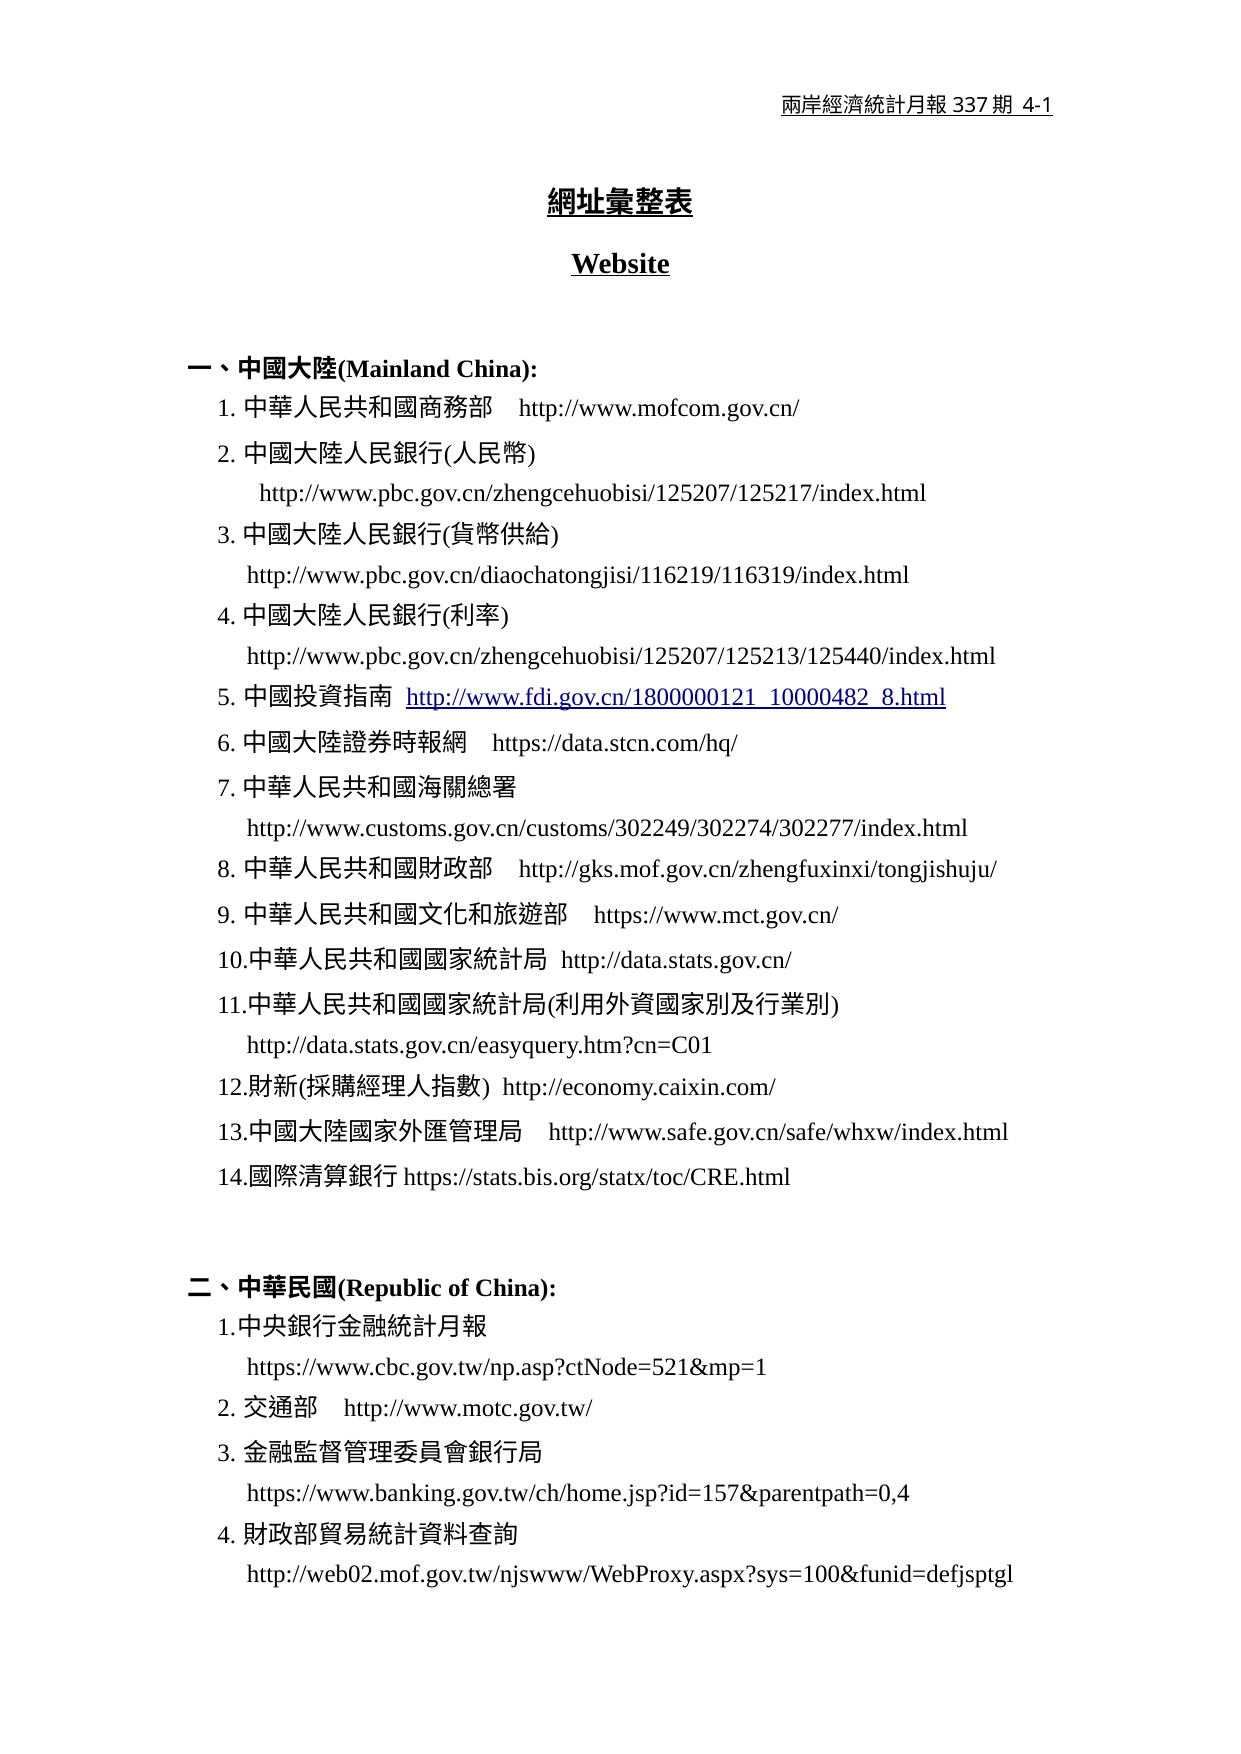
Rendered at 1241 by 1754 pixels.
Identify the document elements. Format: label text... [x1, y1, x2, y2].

text 一、中國大陸(Mainland China): [187, 325, 1053, 388]
text 10.中華人民共和國國家統計局 http://data.stats.gov.cn/ [187, 939, 1053, 976]
text 9. 中華人民共和國文化和旅遊部 https://www.mct.gov.cn/ [187, 894, 1053, 930]
text 5. 中國投資指南 http://www.fdi.gov.cn/1800000121_10000482_8.html [187, 677, 1053, 713]
text 13.中國大陸國家外匯管理局 http://www.safe.gov.cn/safe/whxw/index.html [187, 1111, 1053, 1147]
text 6. 中國大陸證券時報網 https://data.stcn.com/hq/ [187, 722, 1053, 758]
text 4. 中國大陸人民銀行(利率) [187, 596, 1053, 632]
text 3. 金融監督管理委員會銀行局 [187, 1433, 1053, 1469]
text http://data.stats.gov.cn/easyquery.htm?cn=C01 [187, 1030, 1088, 1059]
text http://www.pbc.gov.cn/zhengcehuobisi/125207/125213/125440/index.html [187, 641, 1053, 670]
text https://www.banking.gov.tw/ch/home.jsp?id=157&parentpath=0,4 [187, 1478, 1053, 1507]
text 1. 中央銀行金融統計月報 [187, 1306, 1053, 1342]
text 2. 中國大陸人民銀行(人民幣) [187, 433, 1053, 469]
text http://www.customs.gov.cn/customs/302249/302274/302277/index.html [187, 813, 1088, 842]
text 12.財新(採購經理人指數) http://economy.caixin.com/ [187, 1066, 1053, 1102]
text 2. 交通部 http://www.motc.gov.tw/ [187, 1387, 1053, 1424]
text 8. 中華人民共和國財政部 http://gks.mof.gov.cn/zhengfuxinxi/tongjishuju/ [187, 849, 1053, 885]
text 11.中華人民共和國國家統計局(利用外資國家別及行業別) [187, 985, 1053, 1021]
text Website [187, 221, 1053, 283]
text 7. 中華人民共和國海關總署 [187, 767, 1088, 804]
text https://www.cbc.gov.tw/np.asp?ctNode=521&mp=1 [187, 1352, 1053, 1380]
text 網址彙整表 [187, 158, 1053, 221]
text 3. 中國大陸人民銀行(貨幣供給) [187, 514, 1053, 551]
text http://www.pbc.gov.cn/zhengcehuobisi/125207/125217/index.html [187, 478, 1053, 507]
text http://web02.mof.gov.tw/njswww/WebProxy.aspx?sys=100&funid=defjsptgl [187, 1559, 1053, 1588]
text 二、中華民國(Republic of China): [187, 1244, 1053, 1306]
text 4. 財政部貿易統計資料查詢 [187, 1514, 1053, 1550]
text 14.國際清算銀行https://stats.bis.org/statx/toc/CRE.html [187, 1157, 1053, 1193]
text 1. 中華人民共和國商務部 http://www.mofcom.gov.cn/ [187, 388, 1053, 424]
text http://www.pbc.gov.cn/diaochatongjisi/116219/116319/index.html [187, 560, 1053, 588]
